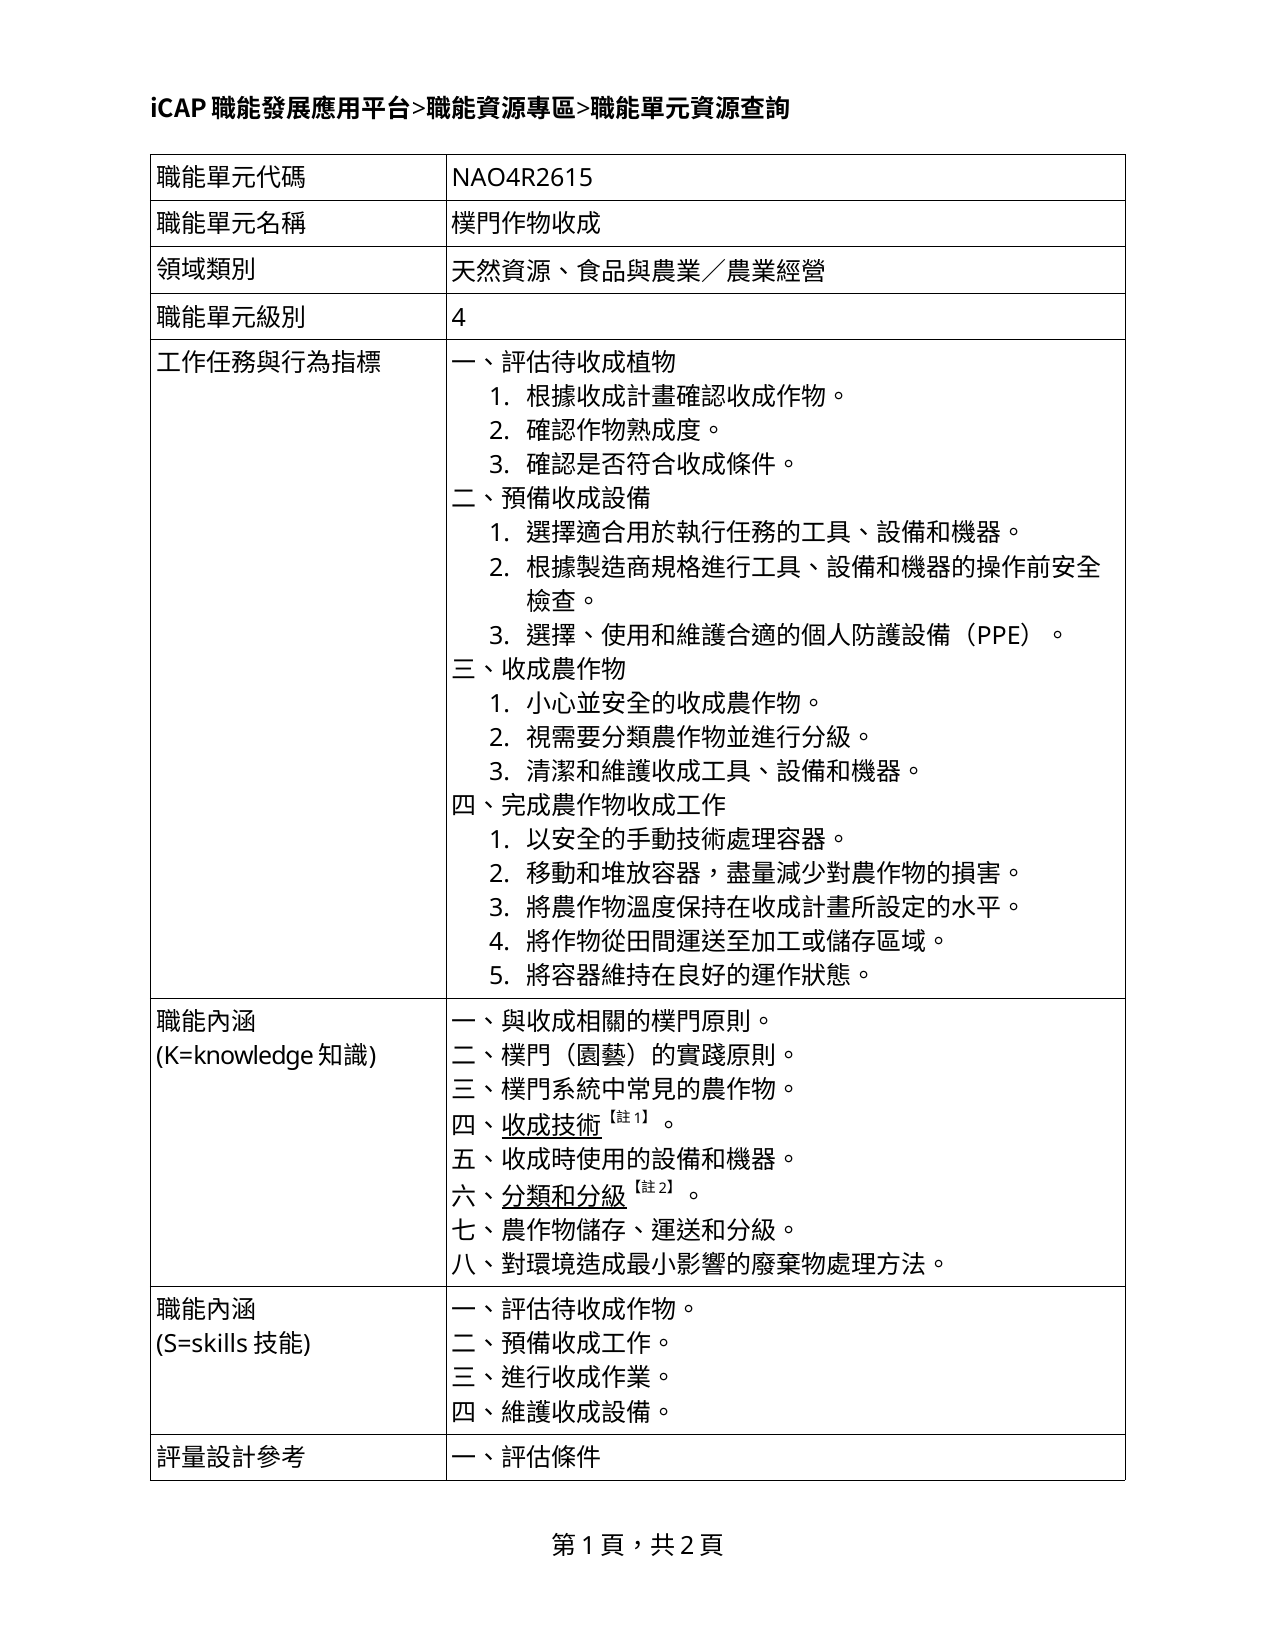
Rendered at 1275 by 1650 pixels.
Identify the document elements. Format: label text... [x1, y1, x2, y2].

table_header NAO4R2615 [447, 155, 1125, 200]
table_cell 一、評估待收成作物。 二、預備收成工作。 三、進行收成作業。 四、維護收成設備。 [447, 1287, 1125, 1434]
table_header 職能單元代碼 [151, 155, 446, 200]
table_cell 天然資源、食品與農業／農業經營 [447, 247, 1125, 293]
table_cell 一、評估條件 評量員必須滿足立案培訓機構的現有標準；評量員必須持有證照或已完成樸門設計課程或已完成樸門培訓技能訓練。 [447, 1435, 1125, 1479]
table_cell 職能單元名稱 [151, 201, 446, 246]
table_cell 工作任務與行為指標 [151, 340, 446, 998]
table_cell 一、評估待收成植物 根據收成計畫確認收成作物。 確認作物熟成度。 確認是否符合收成條件。 二、預備收成設備 選擇適合用於執行任務的工具、設備和機器。 根據製造商規格進行工具、設備和機器的操作前安全檢查。 選擇、使用和維護合適的個人防護設備（PPE）。 三、收成農作物 小心並安全的收成農作物。 視需要分類農作物並進行分級。 清潔和維護收成工具、設備和機器。 四、完成農作物收成工作 以安全的手動技術處理容器。 移動和堆放容器，盡量減少對農作物的損害。 將農作物溫度保持在收成計畫所設定的水平。 將作物從田間運送至加工或儲存區域。 將容器維持在良好的運作狀態。 [447, 340, 1125, 998]
table_cell 一、與收成相關的樸門原則。 二、樸門（園藝）的實踐原則。 三、樸門系統中常見的農作物。 四、收成技術【註1】。 五、收成時使用的設備和機器。 六、分類和分級【註2】。 七、農作物儲存、運送和分級。 八、對環境造成最小影響的廢棄物處理方法。 [447, 999, 1125, 1286]
table_cell 職能內涵 (S=skills技能) [151, 1287, 446, 1434]
table_cell 職能內涵 (K=knowledge知識) [151, 999, 446, 1286]
table_cell 評量設計參考 [151, 1435, 446, 1479]
table_cell 領域類別 [151, 247, 446, 293]
table_cell 樸門作物收成 [447, 201, 1125, 246]
table_cell 職能單元級別 [151, 294, 446, 339]
table_cell 4 [447, 294, 1125, 339]
